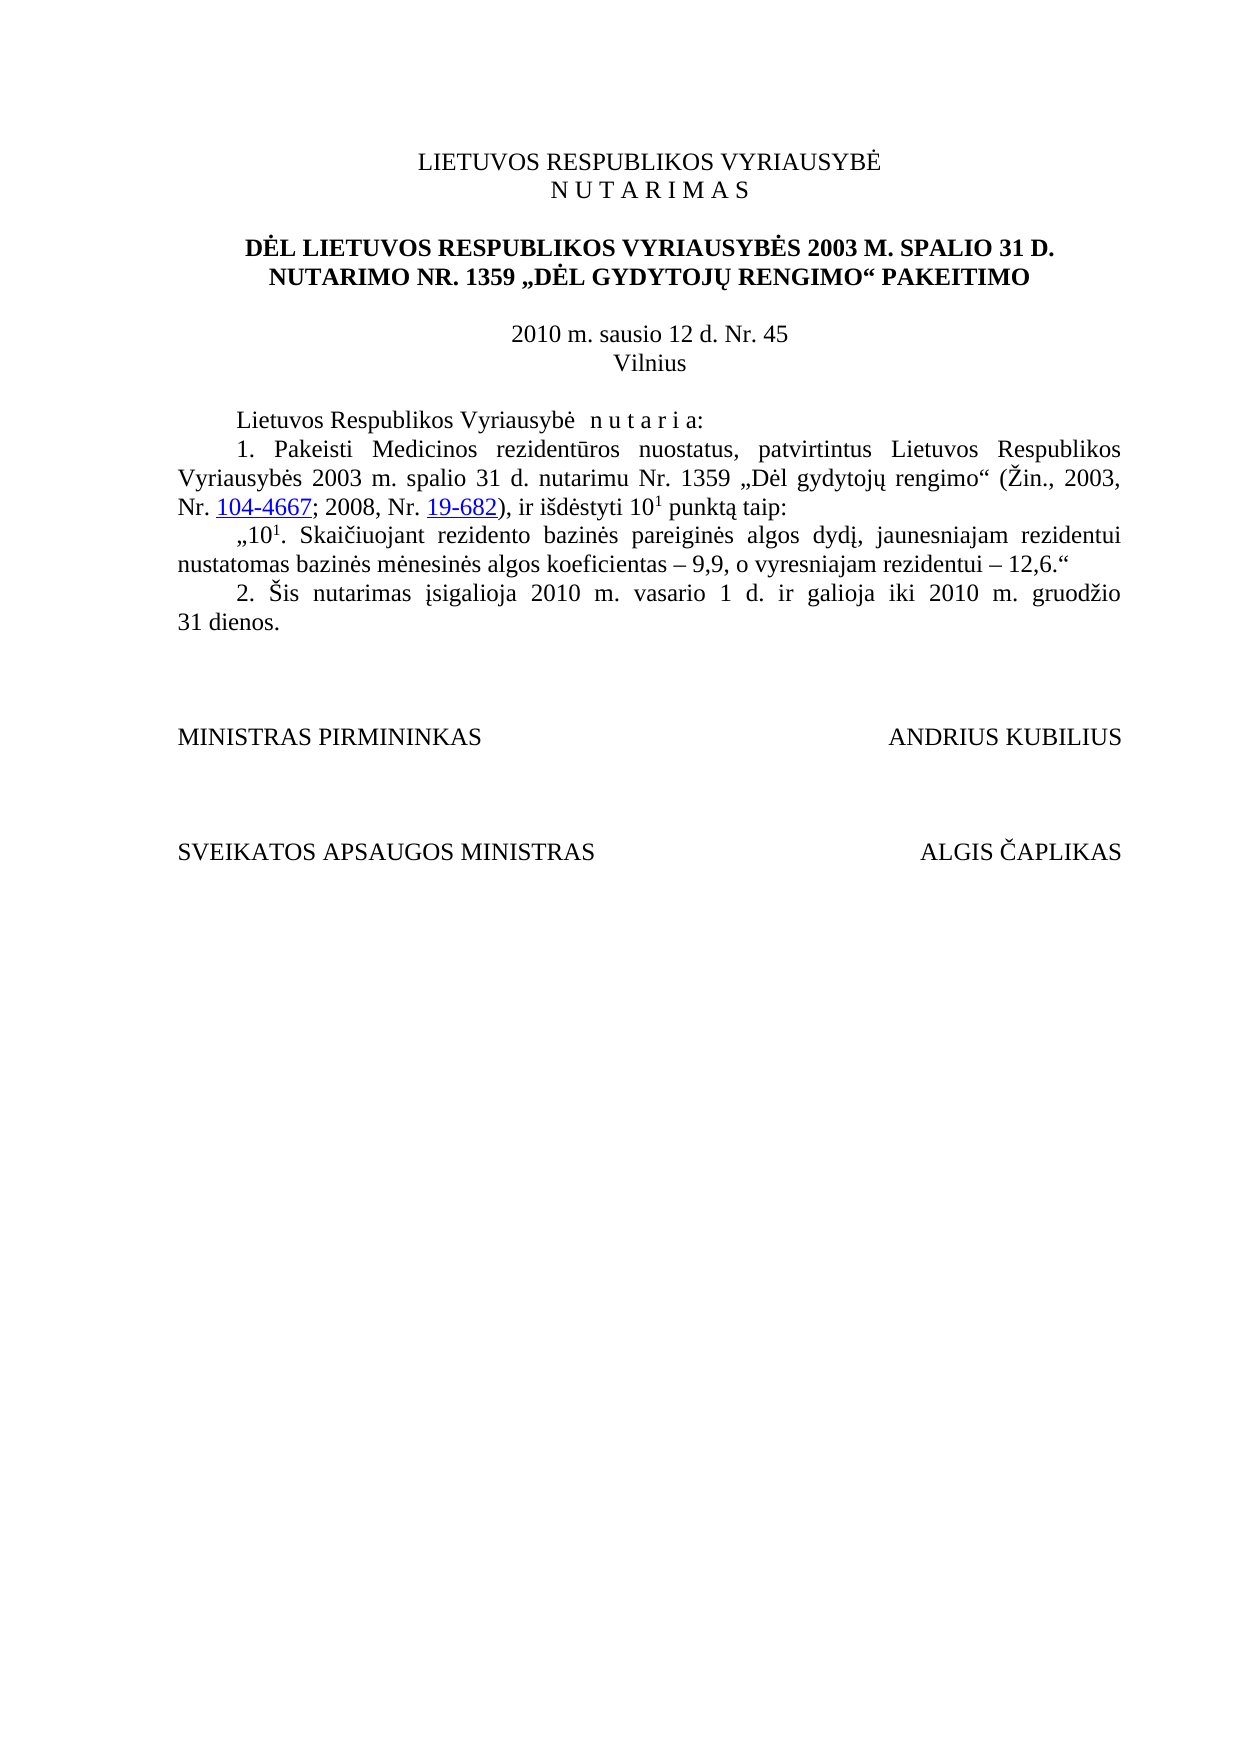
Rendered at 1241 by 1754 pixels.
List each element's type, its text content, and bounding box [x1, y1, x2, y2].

text MINISTRAS PIRMININKAS ANDRIUS KUBILIUS [177, 722, 1122, 751]
text NUTARIMAS [177, 176, 1122, 204]
text Lietuvos Respublikos Vyriausybė [177, 147, 1122, 176]
text Lietuvos Respublikos Vyriausybė nutaria: [177, 406, 1122, 434]
text Vilnius [177, 348, 1122, 377]
text 2. Šis nutarimas įsigalioja 2010 m. vasario 1 d. ir galioja iki 2010 m. gruodžio 31 dienos. [177, 578, 1122, 636]
text SVEIKATOS APSAUGOS MINISTRAS ALGIS ČAPLIKAS [177, 837, 1122, 866]
text 2010 m. sausio 12 d. Nr. 45 [177, 319, 1122, 348]
text 1. Pakeisti Medicinos rezidentūros nuostatus, patvirtintus Lietuvos Respublikos Vyriausybės 2003 m. spalio 31 d. nutarimu Nr. 1359 „Dėl gydytojų rengimo“ (Žin., 2003, Nr. 104-4667; 2008, Nr. 19-682), ir išdėstyti 101 punktą taip: [177, 434, 1122, 521]
text DĖL LIETUVOS RESPUBLIKOS VYRIAUSYBĖS 2003 M. SPALIO 31 D. NUTARIMO NR. 1359 „DĖL GYDYTOJŲ RENGIMO“ PAKEITIMO [177, 233, 1122, 291]
text „101. Skaičiuojant rezidento bazinės pareiginės algos dydį, jaunesniajam rezidentui nustatomas bazinės mėnesinės algos koeficientas – 9,9, o vyresniajam rezidentui – 12,6.“ [177, 521, 1122, 578]
